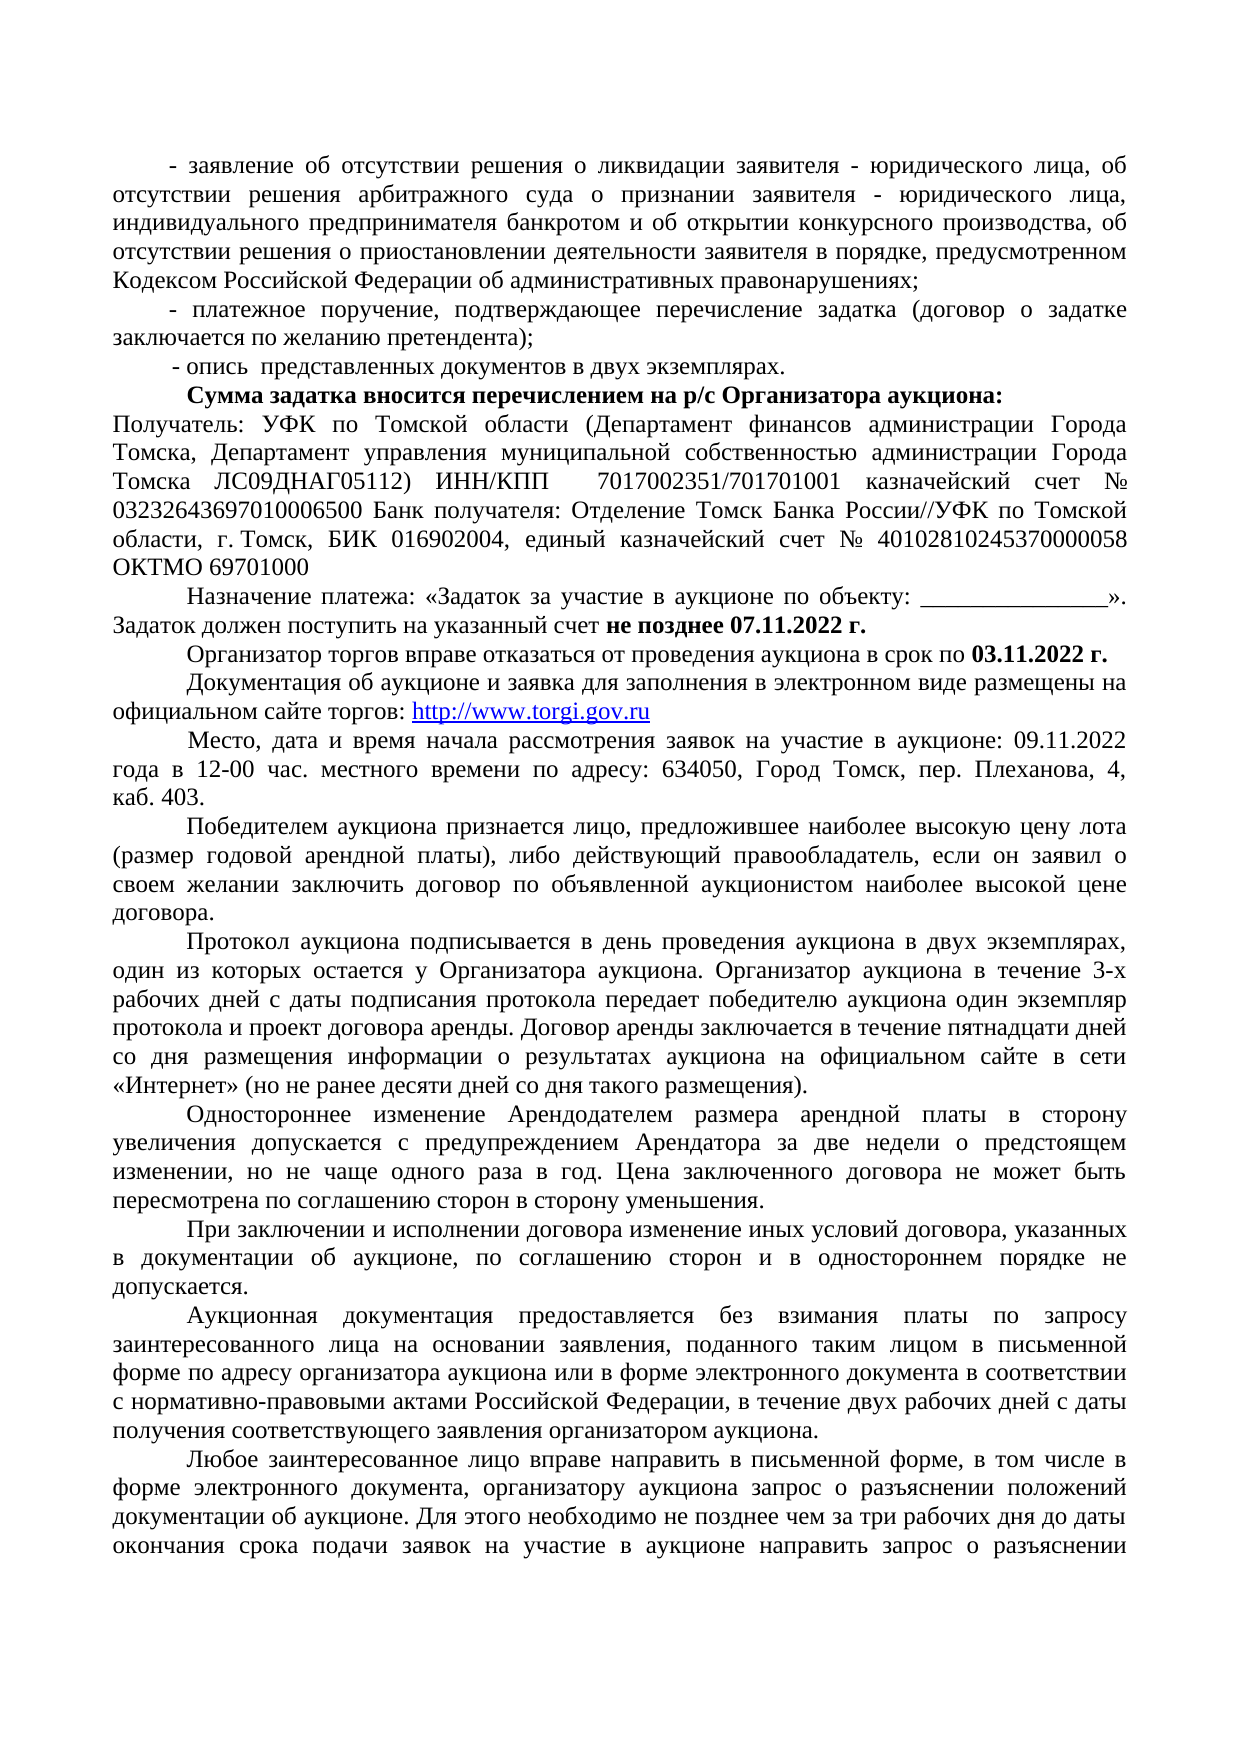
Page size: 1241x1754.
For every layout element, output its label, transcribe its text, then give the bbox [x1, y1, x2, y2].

text - платежное поручение, подтверждающее перечисление задатка (договор о задатке заключается по желанию претендента); [112, 294, 1128, 351]
text - опись представленных документов в двух экземплярах. [112, 351, 1128, 380]
text Сумма задатка вносится перечислением на р/с Организатора аукциона: [112, 380, 1128, 409]
text Протокол аукциона подписывается в день проведения аукциона в двух экземплярах, один из которых остается у Организатора аукциона. Организатор аукциона в течение 3-х рабочих дней с даты подписания протокола передает победителю аукциона один экземпляр протокола и проект договора аренды. Договор аренды заключается в течение пятнадцати дней со дня размещения информации о результатах аукциона на официальном сайте в сети «Интернет» (но не ранее десяти дней со дня такого размещения). [112, 926, 1128, 1099]
text Назначение платежа: «Задаток за участие в аукционе по объекту: _______________». Задаток должен поступить на указанный счет не позднее 07.11.2022 г. [112, 581, 1128, 639]
text Одностороннее изменение Арендодателем размера арендной платы в сторону увеличения допускается с предупреждением Арендатора за две недели о предстоящем изменении, но не чаще одного раза в год. Цена заключенного договора не может быть пересмотрена по соглашению сторон в сторону уменьшения. [112, 1099, 1128, 1214]
text Победителем аукциона признается лицо, предложившее наиболее высокую цену лота (размер годовой арендной платы), либо действующий правообладатель, если он заявил о своем желании заключить договор по объявленной аукционистом наиболее высокой цене договора. [112, 811, 1128, 926]
text При заключении и исполнении договора изменение иных условий договора, указанных в документации об аукционе, по соглашению сторон и в одностороннем порядке не допускается. [112, 1214, 1128, 1300]
text Аукционная документация предоставляется без взимания платы по запросу заинтересованного лица на основании заявления, поданного таким лицом в письменной форме по адресу организатора аукциона или в форме электронного документа в соответствии с нормативно-правовыми актами Российской Федерации, в течение двух рабочих дней с даты получения соответствующего заявления организатором аукциона. [112, 1300, 1128, 1444]
text Место, дата и время начала рассмотрения заявок на участие в аукционе: 09.11.2022 года в 12-00 час. местного времени по адресу: 634050, Город Томск, пер. Плеханова, 4, каб. 403. [112, 725, 1128, 811]
text Получатель: УФК по Томской области (Департамент финансов администрации Города Томска, Департамент управления муниципальной собственностью администрации Города Томска ЛС09ДНАГ05112) ИНН/КПП 7017002351/701701001 казначейский счет № 03232643697010006500 Банк получателя: Отделение Томск Банка России//УФК по Томской области, г. Томск, БИК 016902004, единый казначейский счет № 40102810245370000058 ОКТМО 69701000 [112, 409, 1128, 581]
text Любое заинтересованное лицо вправе направить в письменной форме, в том числе в форме электронного документа, организатору аукциона запрос о разъяснении положений документации об аукционе. Для этого необходимо не позднее чем за три рабочих дня до даты окончания срока подачи заявок на участие в аукционе направить запрос о разъяснении [112, 1444, 1128, 1559]
text - заявление об отсутствии решения о ликвидации заявителя - юридического лица, об отсутствии решения арбитражного суда о признании заявителя - юридического лица, индивидуального предпринимателя банкротом и об открытии конкурсного производства, об отсутствии решения о приостановлении деятельности заявителя в порядке, предусмотренном Кодексом Российской Федерации об административных правонарушениях; [112, 150, 1128, 294]
text Документация об аукционе и заявка для заполнения в электронном виде размещены на официальном сайте торгов: http://www.torgi.gov.ru [112, 667, 1128, 725]
text Организатор торгов вправе отказаться от проведения аукциона в срок по 03.11.2022 г. [112, 639, 1128, 667]
